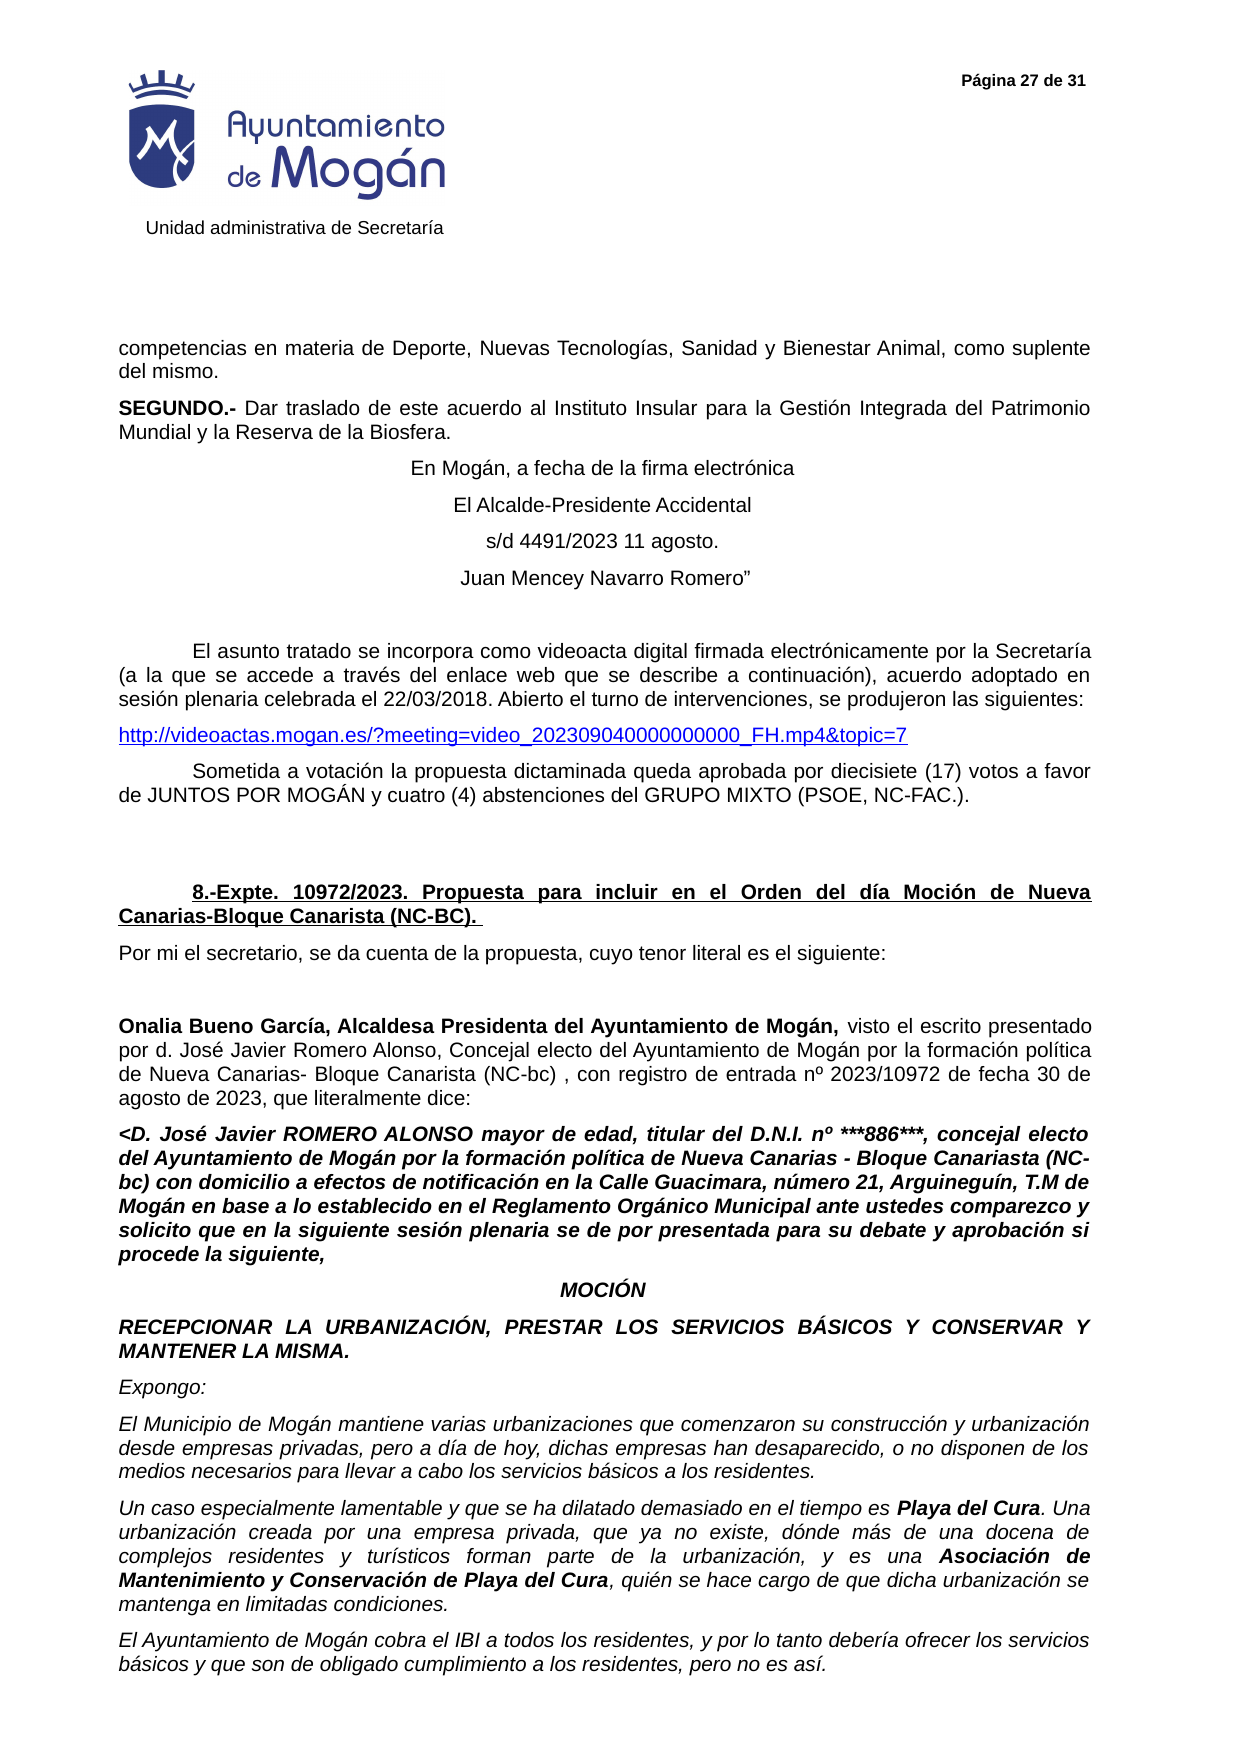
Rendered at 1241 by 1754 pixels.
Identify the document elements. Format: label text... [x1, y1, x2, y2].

text competencias en materia de Deporte, Nuevas Tecnologías, Sanidad y Bienestar Animal, como suplente del mismo. [118, 335, 1092, 383]
text RECEPCIONAR LA URBANIZACIÓN, PRESTAR LOS SERVICIOS BÁSICOS Y CONSERVAR Y MANTENER LA MISMA. [118, 1314, 1092, 1362]
text s/d 4491/2023 11 agosto. [118, 529, 1092, 553]
text El asunto tratado se incorpora como videoacta digital firmada electrónicamente por la Secretaría (a la que se accede a través del enlace web que se describe a continuación), acuerdo adoptado en sesión plenaria celebrada el 22/03/2018. Abierto el turno de intervenciones, se produjeron las siguientes: [118, 638, 1092, 710]
text 8.-Expte. 10972/2023. Propuesta para incluir en el Orden del día Moción de Nueva Canarias-Bloque Canarista (NC-BC). [118, 856, 1092, 928]
text El Alcalde-Presidente Accidental [118, 493, 1092, 517]
text Sometida a votación la propuesta dictaminada queda aprobada por diecisiete (17) votos a favor de JUNTOS POR MOGÁN y cuatro (4) abstenciones del GRUPO MIXTO (PSOE, NC-FAC.). [118, 759, 1092, 807]
text En Mogán, a fecha de la firma electrónica [118, 456, 1092, 480]
text Un caso especialmente lamentable y que se ha dilatado demasiado en el tiempo es Playa del Cura. Una urbanización creada por una empresa privada, que ya no existe, dónde más de una docena de complejos residentes y turísticos forman parte de la urbanización, y es una Asociación de Mantenimiento y Conservación de Playa del Cura, quién se hace cargo de que dicha urbanización se mantenga en limitadas condiciones. [118, 1496, 1092, 1616]
text http://videoactas.mogan.es/?meeting=video_202309040000000000_FH.mp4&topic=7 [118, 723, 1092, 747]
text <D. José Javier ROMERO ALONSO mayor de edad, titular del D.N.I. nº ***886***, concejal electo del Ayuntamiento de Mogán por la formación política de Nueva Canarias - Bloque Canariasta (NC-bc) con domicilio a efectos de notificación en la Calle Guacimara, número 21, Arguineguín, T.M de Mogán en base a lo establecido en el Reglamento Orgánico Municipal ante ustedes comparezco y solicito que en la siguiente sesión plenaria se de por presentada para su debate y aprobación si procede la siguiente, [118, 1122, 1092, 1266]
text Onalia Bueno García, Alcaldesa Presidenta del Ayuntamiento de Mogán, visto el escrito presentado por d. José Javier Romero Alonso, Concejal electo del Ayuntamiento de Mogán por la formación política de Nueva Canarias- Bloque Canarista (NC-bc) , con registro de entrada nº 2023/10972 de fecha 30 de agosto de 2023, que literalmente dice: [118, 1013, 1092, 1109]
text El Municipio de Mogán mantiene varias urbanizaciones que comenzaron su construcción y urbanización desde empresas privadas, pero a día de hoy, dichas empresas han desaparecido, o no disponen de los medios necesarios para llevar a cabo los servicios básicos a los residentes. [118, 1411, 1092, 1483]
text SEGUNDO.- Dar traslado de este acuerdo al Instituto Insular para la Gestión Integrada del Patrimonio Mundial y la Reserva de la Biosfera. [118, 396, 1092, 444]
text Por mi el secretario, se da cuenta de la propuesta, cuyo tenor literal es el siguiente: [118, 941, 1092, 964]
text MOCIÓN [118, 1278, 1092, 1302]
text Expongo: [118, 1375, 1092, 1399]
text Juan Mencey Navarro Romero” [118, 566, 1092, 589]
text El Ayuntamiento de Mogán cobra el IBI a todos los residentes, y por lo tanto debería ofrecer los servicios básicos y que son de obligado cumplimiento a los residentes, pero no es así. [118, 1628, 1092, 1676]
picture [128, 70, 445, 206]
